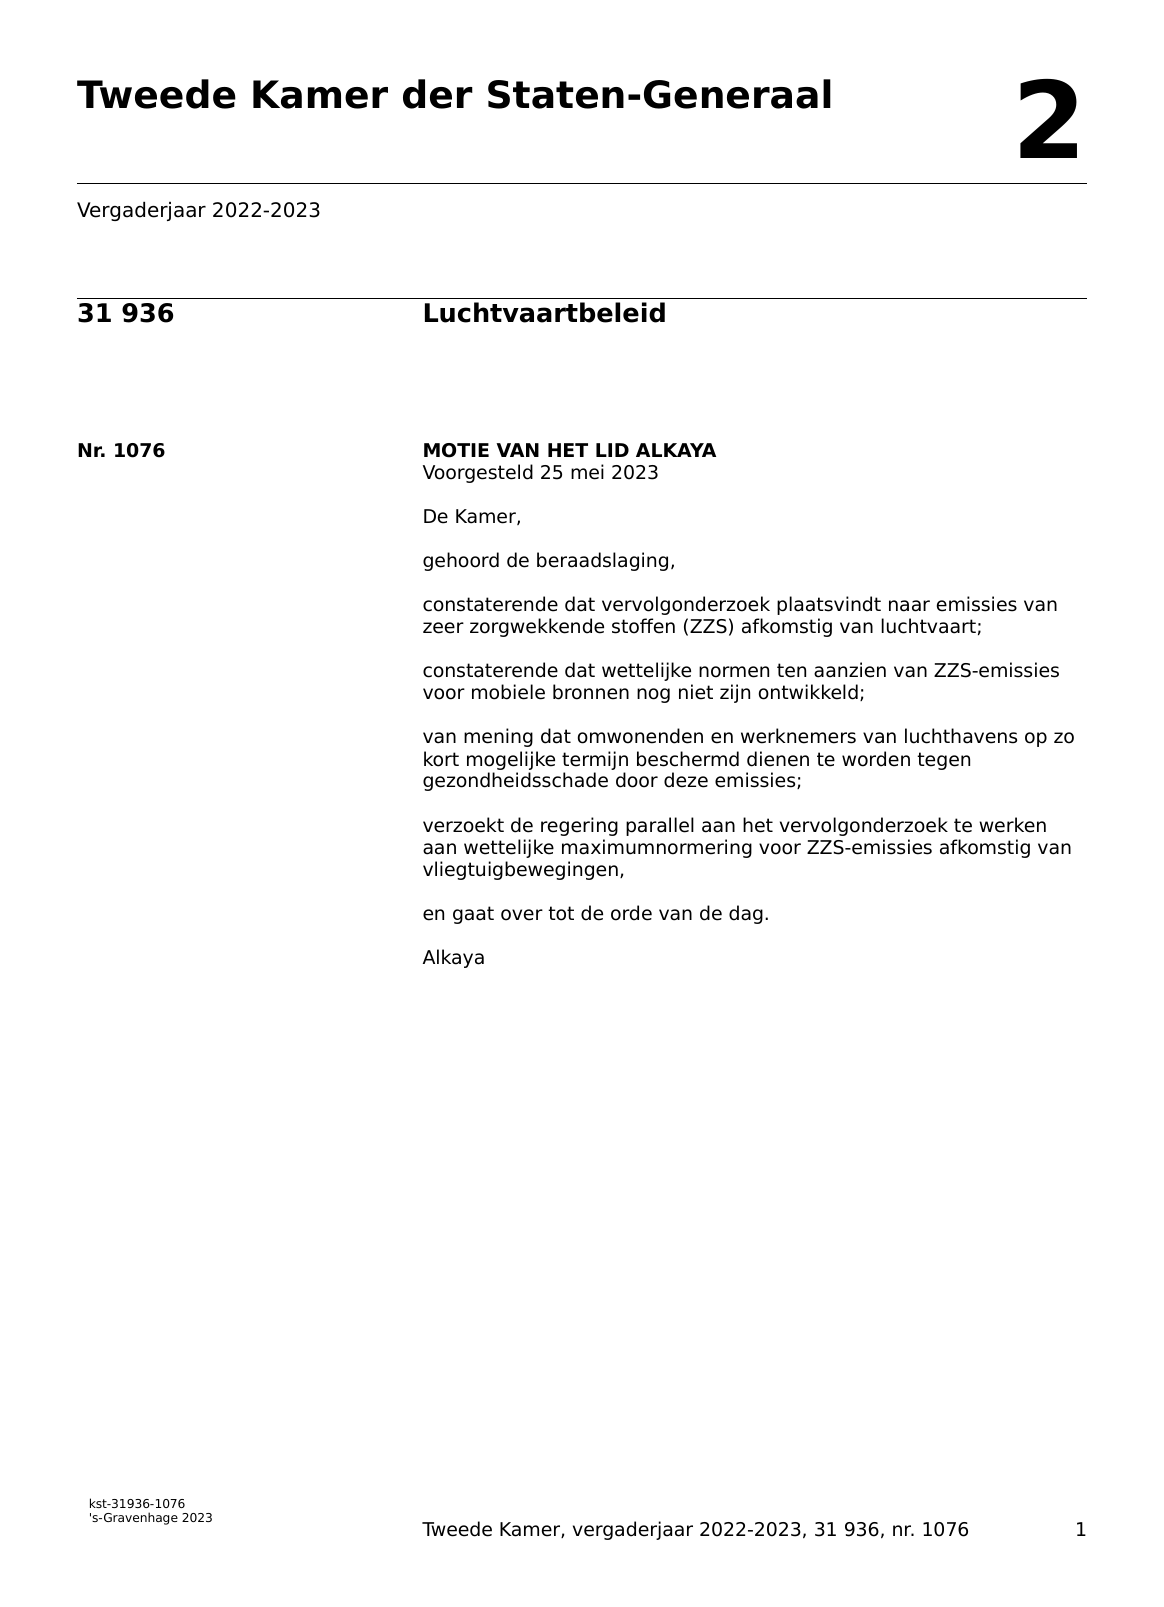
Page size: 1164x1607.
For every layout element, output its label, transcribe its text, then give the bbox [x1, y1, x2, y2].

text 's-Gravenhage 2023 [88, 1511, 323, 1525]
text constaterende dat wettelijke normen ten aanzien van ZZS-emissies voor mobiele bronnen nog niet zijn ontwikkeld; [422, 660, 1087, 704]
table_cell Vergaderjaar 2022-2023 [77, 184, 1087, 298]
text Voorgesteld 25 mei 2023 [422, 462, 1087, 484]
text Alkaya [422, 947, 1087, 969]
subtitle 31 936 Luchtvaartbeleid [77, 299, 1087, 329]
table_header 2 [886, 59, 1087, 183]
text en gaat over tot de orde van de dag. [422, 903, 1087, 925]
text van mening dat omwonenden en werknemers van luchthavens op zo kort mogelijke termijn beschermd dienen te worden tegen gezondheidsschade door deze emissies; [422, 726, 1087, 792]
text gehoord de beraadslaging, [422, 550, 1087, 572]
text De Kamer, [422, 506, 1087, 528]
table_header Tweede Kamer der Staten-Generaal [77, 59, 886, 183]
text constaterende dat vervolgonderzoek plaatsvindt naar emissies van zeer zorgwekkende stoffen (ZZS) afkomstig van luchtvaart; [422, 594, 1087, 638]
text kst-31936-1076 [88, 1497, 323, 1511]
subtitle Nr. 1076 MOTIE VAN HET LID ALKAYA [77, 440, 1087, 462]
text verzoekt de regering parallel aan het vervolgonderzoek te werken aan wettelijke maximumnormering voor ZZS-emissies afkomstig van vliegtuigbewegingen, [422, 814, 1087, 881]
